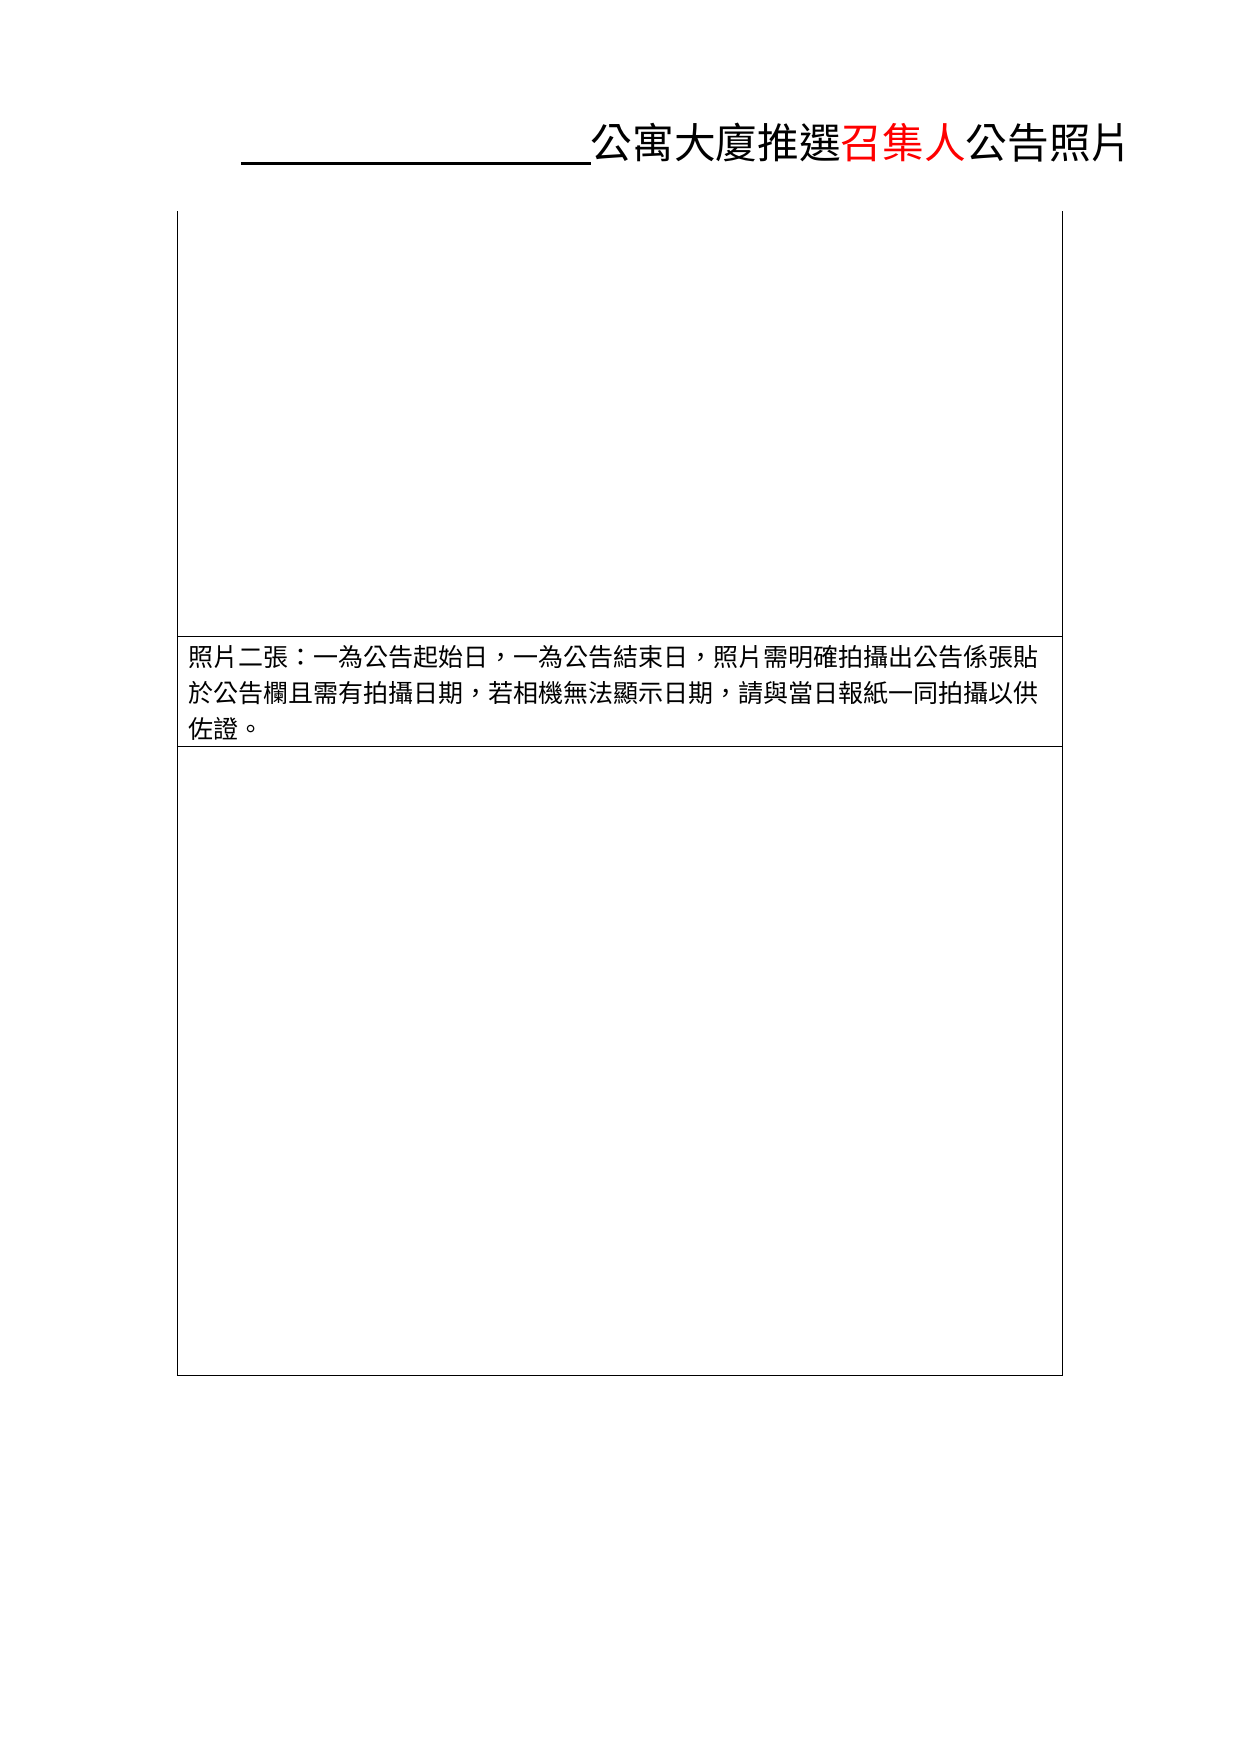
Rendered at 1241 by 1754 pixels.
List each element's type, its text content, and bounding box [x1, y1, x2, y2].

text 公寓大廈推選召集人公告照片 [136, 111, 1163, 171]
table_header [178, 211, 1062, 636]
table_cell 照片二張：一為公告起始日，一為公告結束日，照片需明確拍攝出公告係張貼於公告欄且需有拍攝日期，若相機無法顯示日期，請與當日報紙一同拍攝以供佐證。 [178, 637, 1062, 746]
table_cell [178, 747, 1062, 1375]
